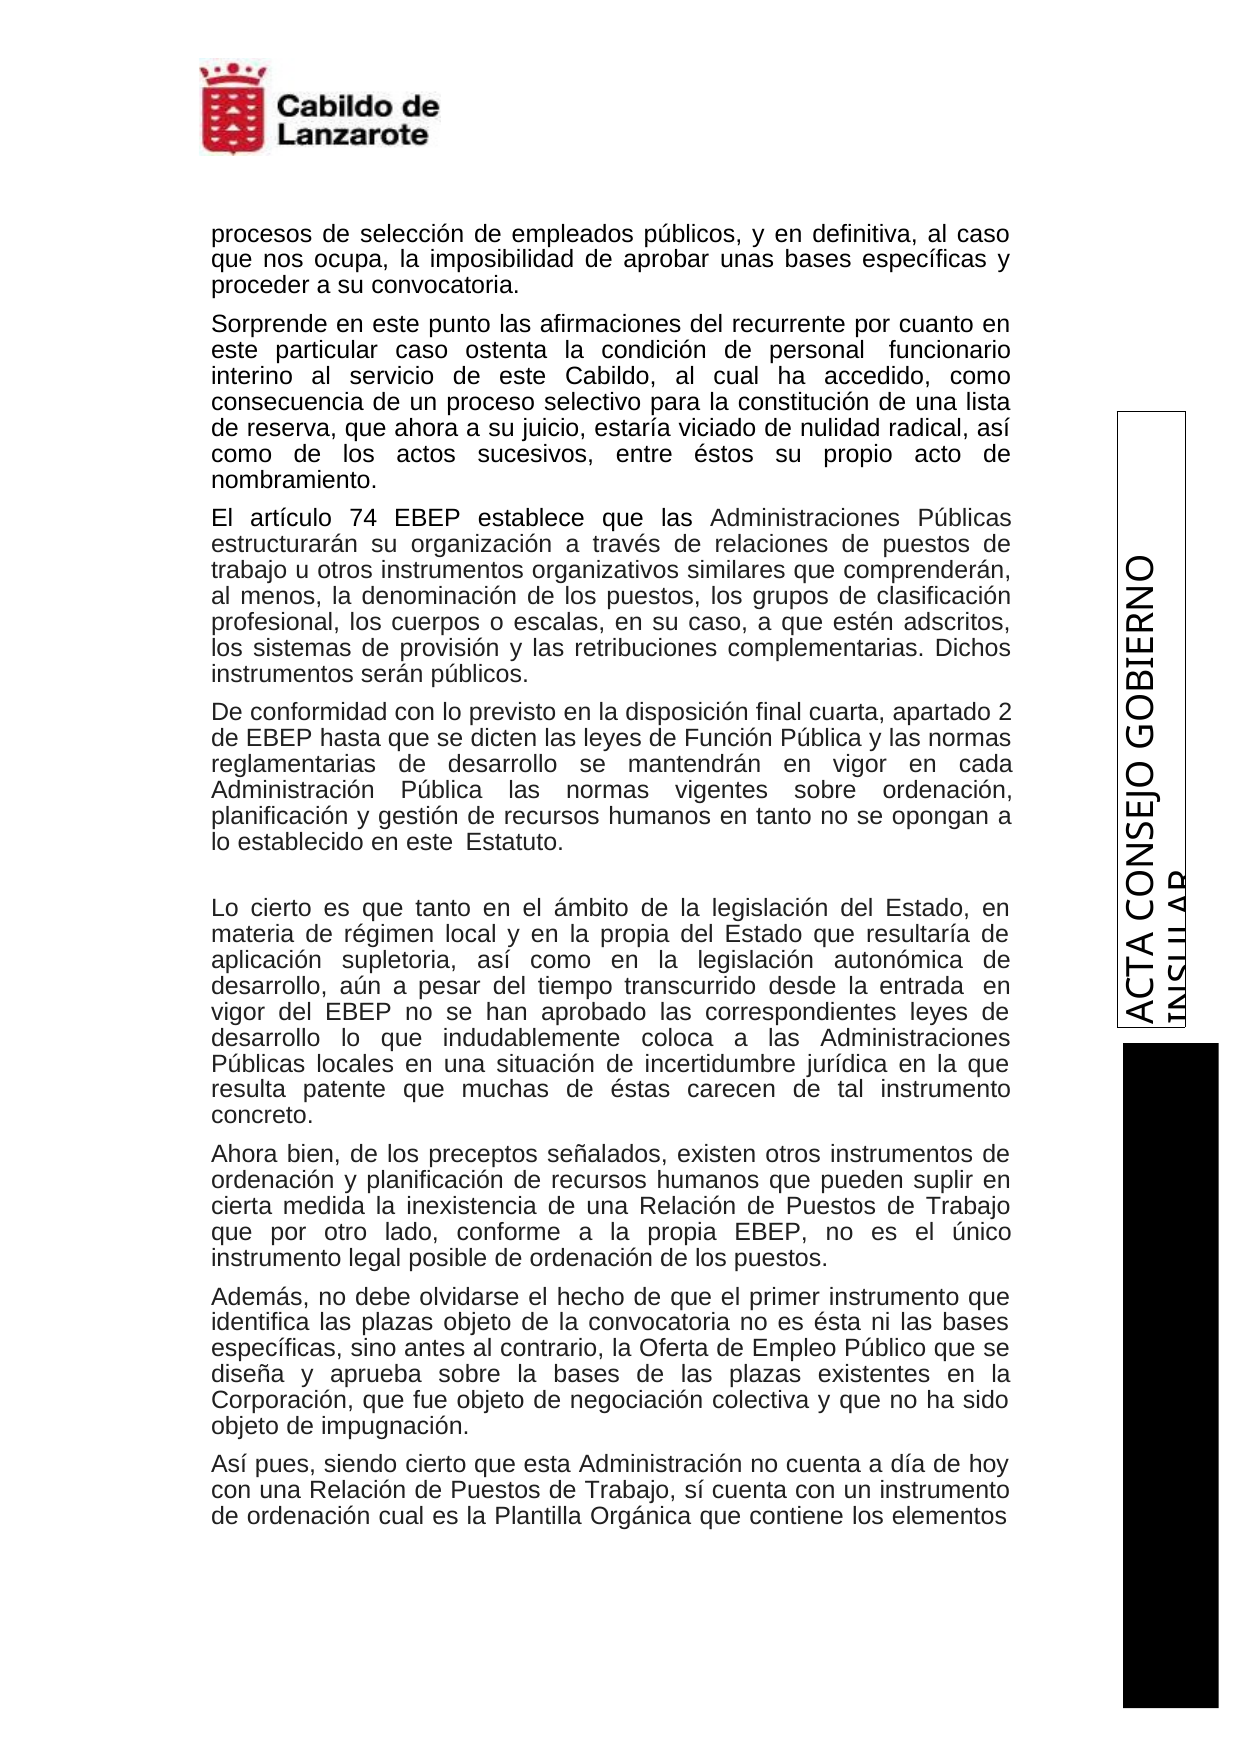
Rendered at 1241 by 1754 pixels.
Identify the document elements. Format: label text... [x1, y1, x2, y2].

text Así pues, siendo cierto que esta Administración no cuenta a día de hoy con una Relación de Puestos de Trabajo, sí cuenta con un instrumento de ordenación cual es la Plantilla Orgánica que contiene los elementos [211, 1452, 1011, 1530]
text Lo cierto es que tanto en el ámbito de la legislación del Estado, en materia de régimen local y en la propia del Estado que resultaría de aplicación supletoria, así como en la legislación autonómica de desarrollo, aún a pesar del tiempo transcurrido desde la entrada en vigor del EBEP no se han aprobado las correspondientes leyes de desarrollo lo que indudablemente coloca a las Administraciones Públicas locales en una situación de incertidumbre jurídica en la que resulta patente que muchas de éstas carecen de tal instrumento concreto. [211, 896, 1011, 1129]
text ACTA CONSEJO GOBIERNO INSULAR [1118, 413, 1183, 1027]
text Además, no debe olvidarse el hecho de que el primer instrumento que identifica las plazas objeto de la convocatoria no es ésta ni las bases específicas, sino antes al contrario, la Oferta de Empleo Público que se diseña y aprueba sobre la bases de las plazas existentes en la Corporación, que fue objeto de negociación colectiva y que no ha sido objeto de impugnación. [211, 1284, 1011, 1440]
text De conformidad con lo previsto en la disposición final cuarta, apartado 2 de EBEP hasta que se dicten las leyes de Función Pública y las normas reglamentarias de desarrollo se mantendrán en vigor en cada Administración Pública las normas vigentes sobre ordenación, planificación y gestión de recursos humanos en tanto no se opongan a lo establecido en este Estatuto. [211, 700, 1013, 856]
text procesos de selección de empleados públicos, y en definitiva, al caso que nos ocupa, la imposibilidad de aprobar unas bases específicas y proceder a su convocatoria. [211, 221, 1011, 299]
picture [198, 58, 441, 156]
text Sorprende en este punto las afirmaciones del recurrente por cuanto en este particular caso ostenta la condición de personal funcionario interino al servicio de este Cabildo, al cual ha accedido, como consecuencia de un proceso selectivo para la constitución de una lista de reserva, que ahora a su juicio, estaría viciado de nulidad radical, así como de los actos sucesivos, entre éstos su propio acto de nombramiento. [211, 312, 1011, 493]
text El artículo 74 EBEP establece que las Administraciones Públicas estructurarán su organización a través de relaciones de puestos de trabajo u otros instrumentos organizativos similares que comprenderán, al menos, la denominación de los puestos, los grupos de clasificación profesional, los cuerpos o escalas, en su caso, a que estén adscritos, los sistemas de provisión y las retribuciones complementarias. Dichos instrumentos serán públicos. [211, 506, 1012, 687]
text Ahora bien, de los preceptos señalados, existen otros instrumentos de ordenación y planificación de recursos humanos que pueden suplir en cierta medida la inexistencia de una Relación de Puestos de Trabajo que por otro lado, conforme a la propia EBEP, no es el único instrumento legal posible de ordenación de los puestos. [211, 1142, 1012, 1272]
